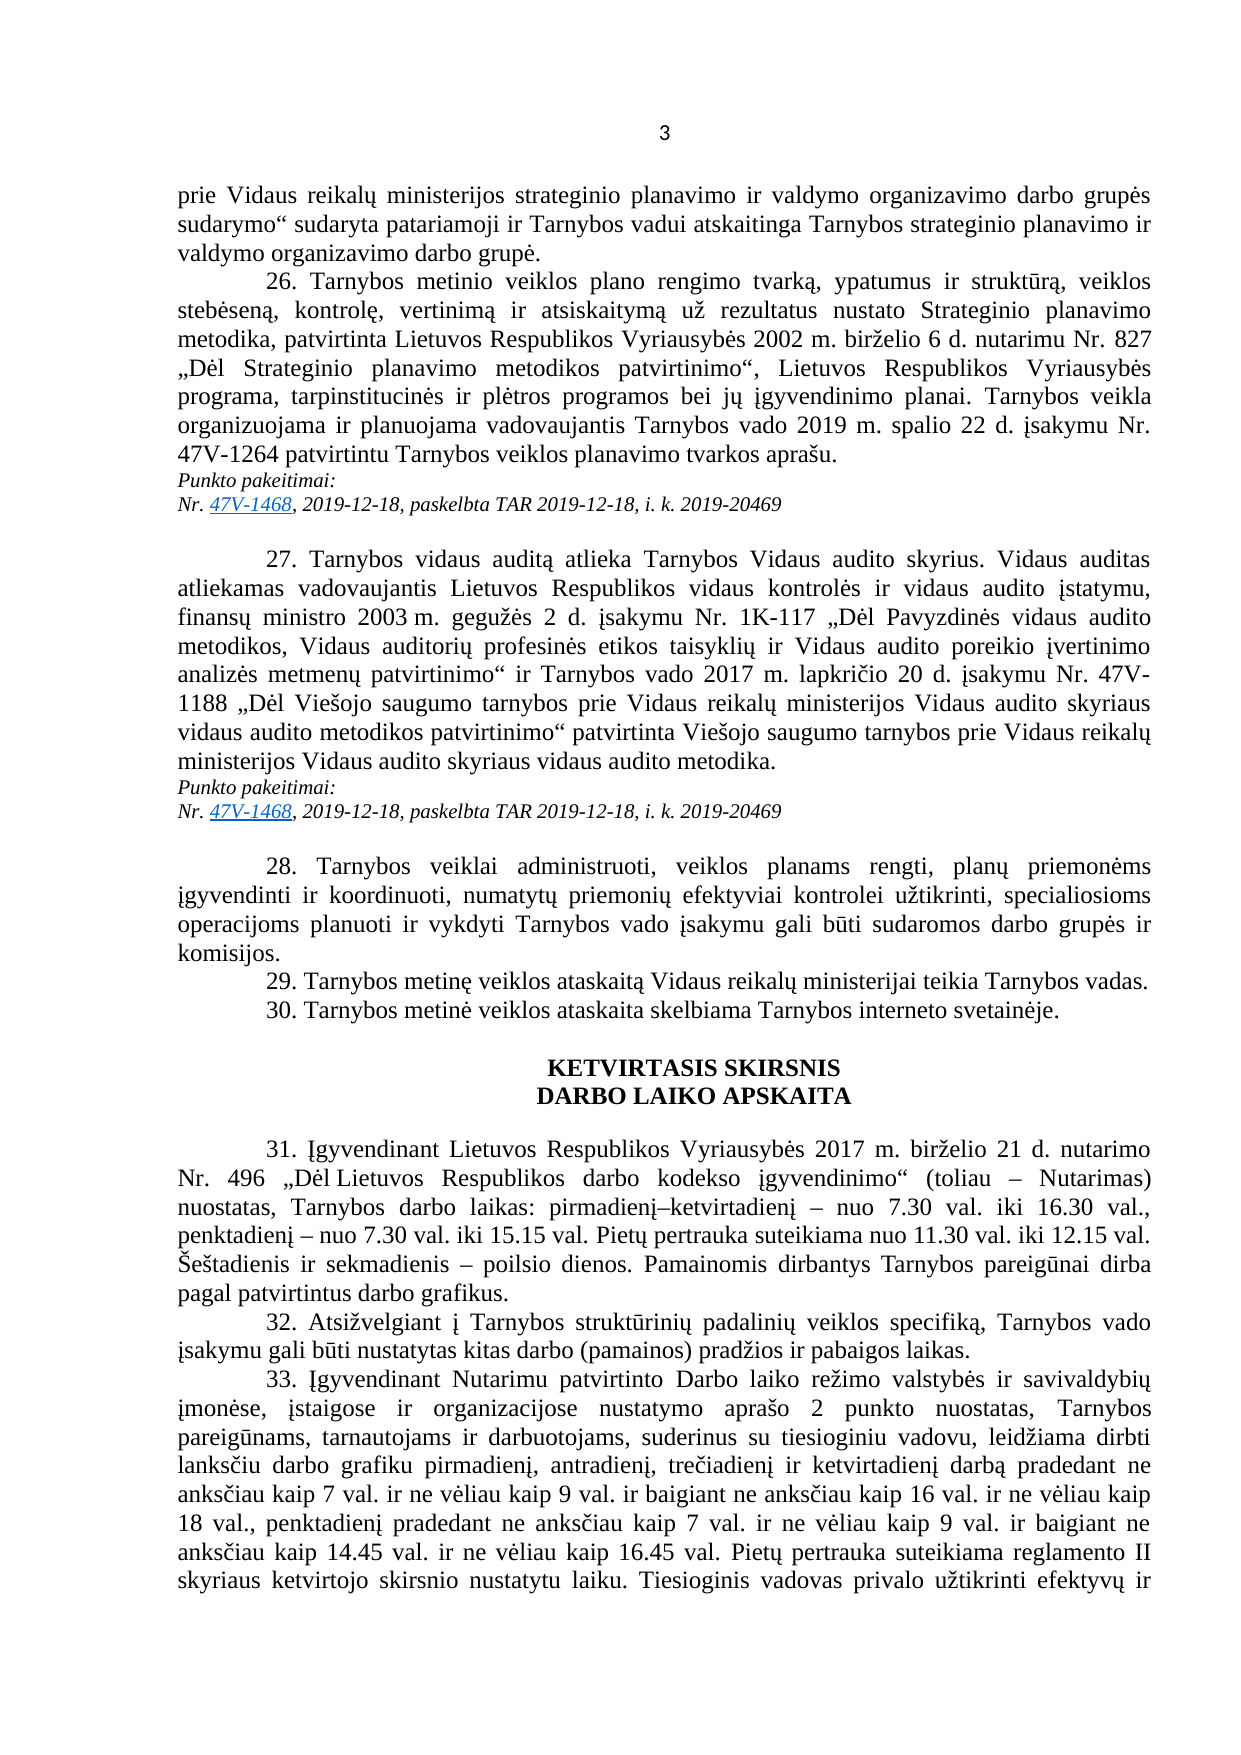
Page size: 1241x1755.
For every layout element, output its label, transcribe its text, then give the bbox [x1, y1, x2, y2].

text 27. Tarnybos vidaus auditą atlieka Tarnybos Vidaus audito skyrius. Vidaus auditas atliekamas vadovaujantis Lietuvos Respublikos vidaus kontrolės ir vidaus audito įstatymu, finansų ministro 2003 m. gegužės 2 d. įsakymu Nr. 1K-117 „Dėl Pavyzdinės vidaus audito metodikos, Vidaus auditorių profesinės etikos taisyklių ir Vidaus audito poreikio įvertinimo analizės metmenų patvirtinimo“ ir Tarnybos vado 2017 m. lapkričio 20 d. įsakymu Nr. 47V-1188 „Dėl Viešojo saugumo tarnybos prie Vidaus reikalų ministerijos Vidaus audito skyriaus vidaus audito metodikos patvirtinimo“ patvirtinta Viešojo saugumo tarnybos prie Vidaus reikalų ministerijos Vidaus audito skyriaus vidaus audito metodika. [177, 544, 1152, 774]
text 29. Tarnybos metinę veiklos ataskaitą Vidaus reikalų ministerijai teikia Tarnybos vadas. [177, 966, 1152, 995]
text KETVIRTASIS SKIRSNIS [177, 1053, 1152, 1081]
text Nr. 47V-1468, 2019-12-18, paskelbta TAR 2019-12-18, i. k. 2019-20469 [177, 492, 1152, 516]
text 30. Tarnybos metinė veiklos ataskaita skelbiama Tarnybos interneto svetainėje. [177, 995, 1152, 1024]
text 26. Tarnybos metinio veiklos plano rengimo tvarką, ypatumus ir struktūrą, veiklos stebėseną, kontrolę, vertinimą ir atsiskaitymą už rezultatus nustato Strateginio planavimo metodika, patvirtinta Lietuvos Respublikos Vyriausybės 2002 m. birželio 6 d. nutarimu Nr. 827 „Dėl Strateginio planavimo metodikos patvirtinimo“, Lietuvos Respublikos Vyriausybės programa, tarpinstitucinės ir plėtros programos bei jų įgyvendinimo planai. Tarnybos veikla organizuojama ir planuojama vadovaujantis Tarnybos vado 2019 m. spalio 22 d. įsakymu Nr. 47V-1264 patvirtintu Tarnybos veiklos planavimo tvarkos aprašu. [177, 266, 1152, 468]
text Punkto pakeitimai: [177, 468, 1152, 492]
text prie Vidaus reikalų ministerijos strateginio planavimo ir valdymo organizavimo darbo grupės sudarymo“ sudaryta patariamoji ir Tarnybos vadui atskaitinga Tarnybos strateginio planavimo ir valdymo organizavimo darbo grupė. [177, 180, 1152, 266]
text Punkto pakeitimai: [177, 774, 1152, 799]
text 28. Tarnybos veiklai administruoti, veiklos planams rengti, planų priemonėms įgyvendinti ir koordinuoti, numatytų priemonių efektyviai kontrolei užtikrinti, specialiosioms operacijoms planuoti ir vykdyti Tarnybos vado įsakymu gali būti sudaromos darbo grupės ir komisijos. [177, 851, 1152, 966]
text Nr. 47V-1468, 2019-12-18, paskelbta TAR 2019-12-18, i. k. 2019-20469 [177, 799, 1152, 823]
text DARBO LAIKO APSKAITA [177, 1081, 1152, 1110]
text 33. Įgyvendinant Nutarimu patvirtinto Darbo laiko režimo valstybės ir savivaldybių įmonėse, įstaigose ir organizacijose nustatymo aprašo 2 punkto nuostatas, Tarnybos pareigūnams, tarnautojams ir darbuotojams, suderinus su tiesioginiu vadovu, leidžiama dirbti lanksčiu darbo grafiku pirmadienį, antradienį, trečiadienį ir ketvirtadienį darbą pradedant ne anksčiau kaip 7 val. ir ne vėliau kaip 9 val. ir baigiant ne anksčiau kaip 16 val. ir ne vėliau kaip 18 val., penktadienį pradedant ne anksčiau kaip 7 val. ir ne vėliau kaip 9 val. ir baigiant ne anksčiau kaip 14.45 val. ir ne vėliau kaip 16.45 val. Pietų pertrauka suteikiama reglamento II skyriaus ketvirtojo skirsnio nustatytu laiku. Tiesioginis vadovas privalo užtikrinti efektyvų ir [177, 1364, 1152, 1594]
text 32. Atsižvelgiant į Tarnybos struktūrinių padalinių veiklos specifiką, Tarnybos vado įsakymu gali būti nustatytas kitas darbo (pamainos) pradžios ir pabaigos laikas. [177, 1307, 1152, 1364]
text 31. Įgyvendinant Lietuvos Respublikos Vyriausybės 2017 m. birželio 21 d. nutarimo Nr. 496 „Dėl Lietuvos Respublikos darbo kodekso įgyvendinimo“ (toliau – Nutarimas) nuostatas, Tarnybos darbo laikas: pirmadienį–ketvirtadienį – nuo 7.30 val. iki 16.30 val., penktadienį – nuo 7.30 val. iki 15.15 val. Pietų pertrauka suteikiama nuo 11.30 val. iki 12.15 val. Šeštadienis ir sekmadienis – poilsio dienos. Pamainomis dirbantys Tarnybos pareigūnai dirba pagal patvirtintus darbo grafikus. [177, 1134, 1152, 1307]
